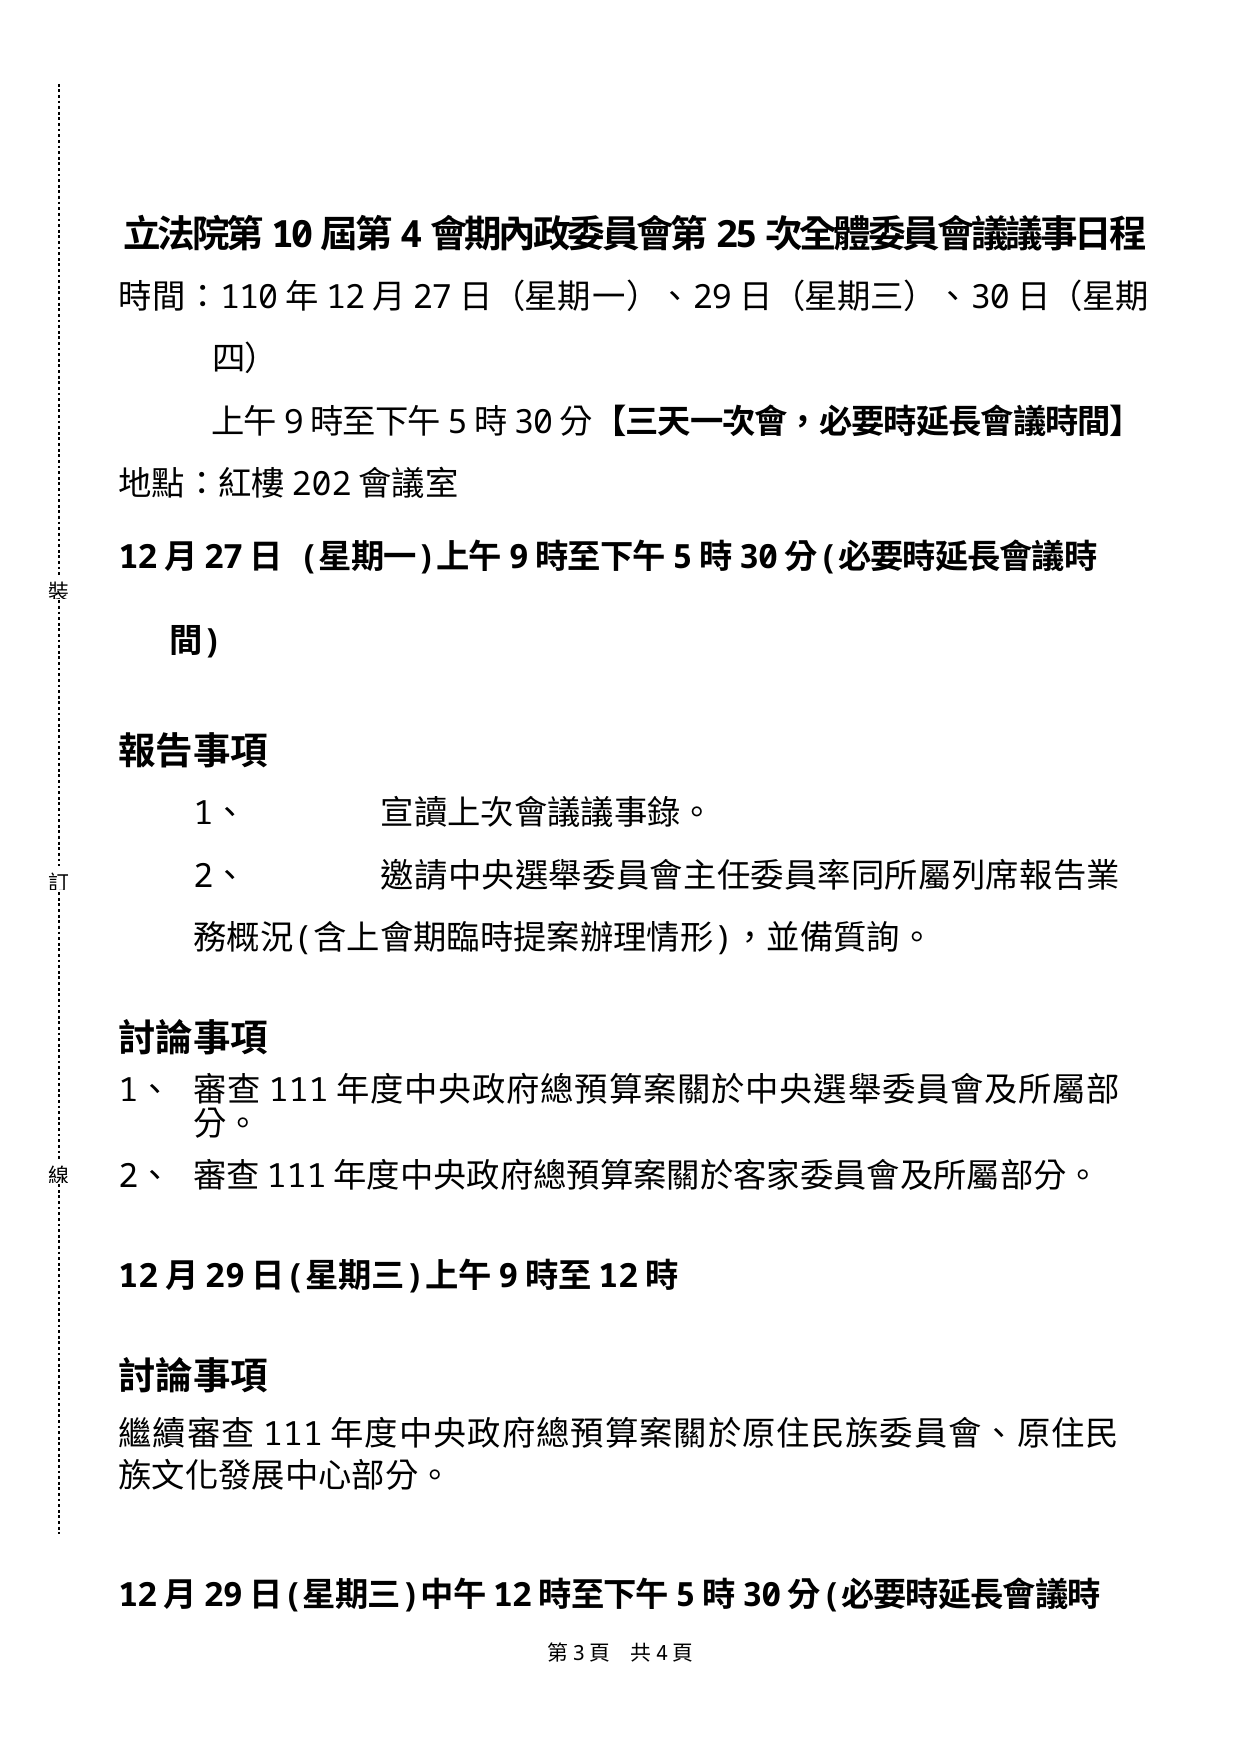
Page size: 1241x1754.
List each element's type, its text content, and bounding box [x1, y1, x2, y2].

text 討論事項 [118, 994, 1122, 1056]
list 宣讀上次會議議事錄。 [193, 769, 1122, 831]
list 審查111年度中央政府總預算案關於客家委員會及所屬部分。 [118, 1160, 1122, 1194]
list 邀請中央選舉委員會主任委員率同所屬列席報告業務概況(含上會期臨時提案辦理情形)，並備質詢。 [193, 831, 1122, 956]
text 12月29日(星期三)上午9時至12時 [118, 1231, 1122, 1294]
list 審查111年度中央政府總預算案關於中央選舉委員會及所屬部分。 [118, 1075, 1122, 1142]
text 時間：110年12月27日（星期一）、29日（星期三）、30日（星期四） [118, 252, 1149, 377]
text 12月29日(星期三)中午12時至下午5時30分(必要時延長會議時 [118, 1556, 1122, 1619]
text 上午9時至下午5時30分【三天一次會，必要時延長會議時間】 [168, 377, 1149, 439]
text 地點：紅樓202會議室 [118, 439, 1149, 502]
text 繼續審查111年度中央政府總預算案關於原住民族委員會、原住民族文化發展中心部分。 [118, 1412, 1122, 1496]
text 報告事項 [118, 706, 1122, 769]
text 立法院第10屆第4會期內政委員會第25次全體委員會議議事日程 [89, 189, 1184, 252]
text 討論事項 [118, 1331, 1122, 1394]
text 12月27日 (星期一)上午9時至下午5時30分(必要時延長會議時間) [118, 502, 1122, 669]
